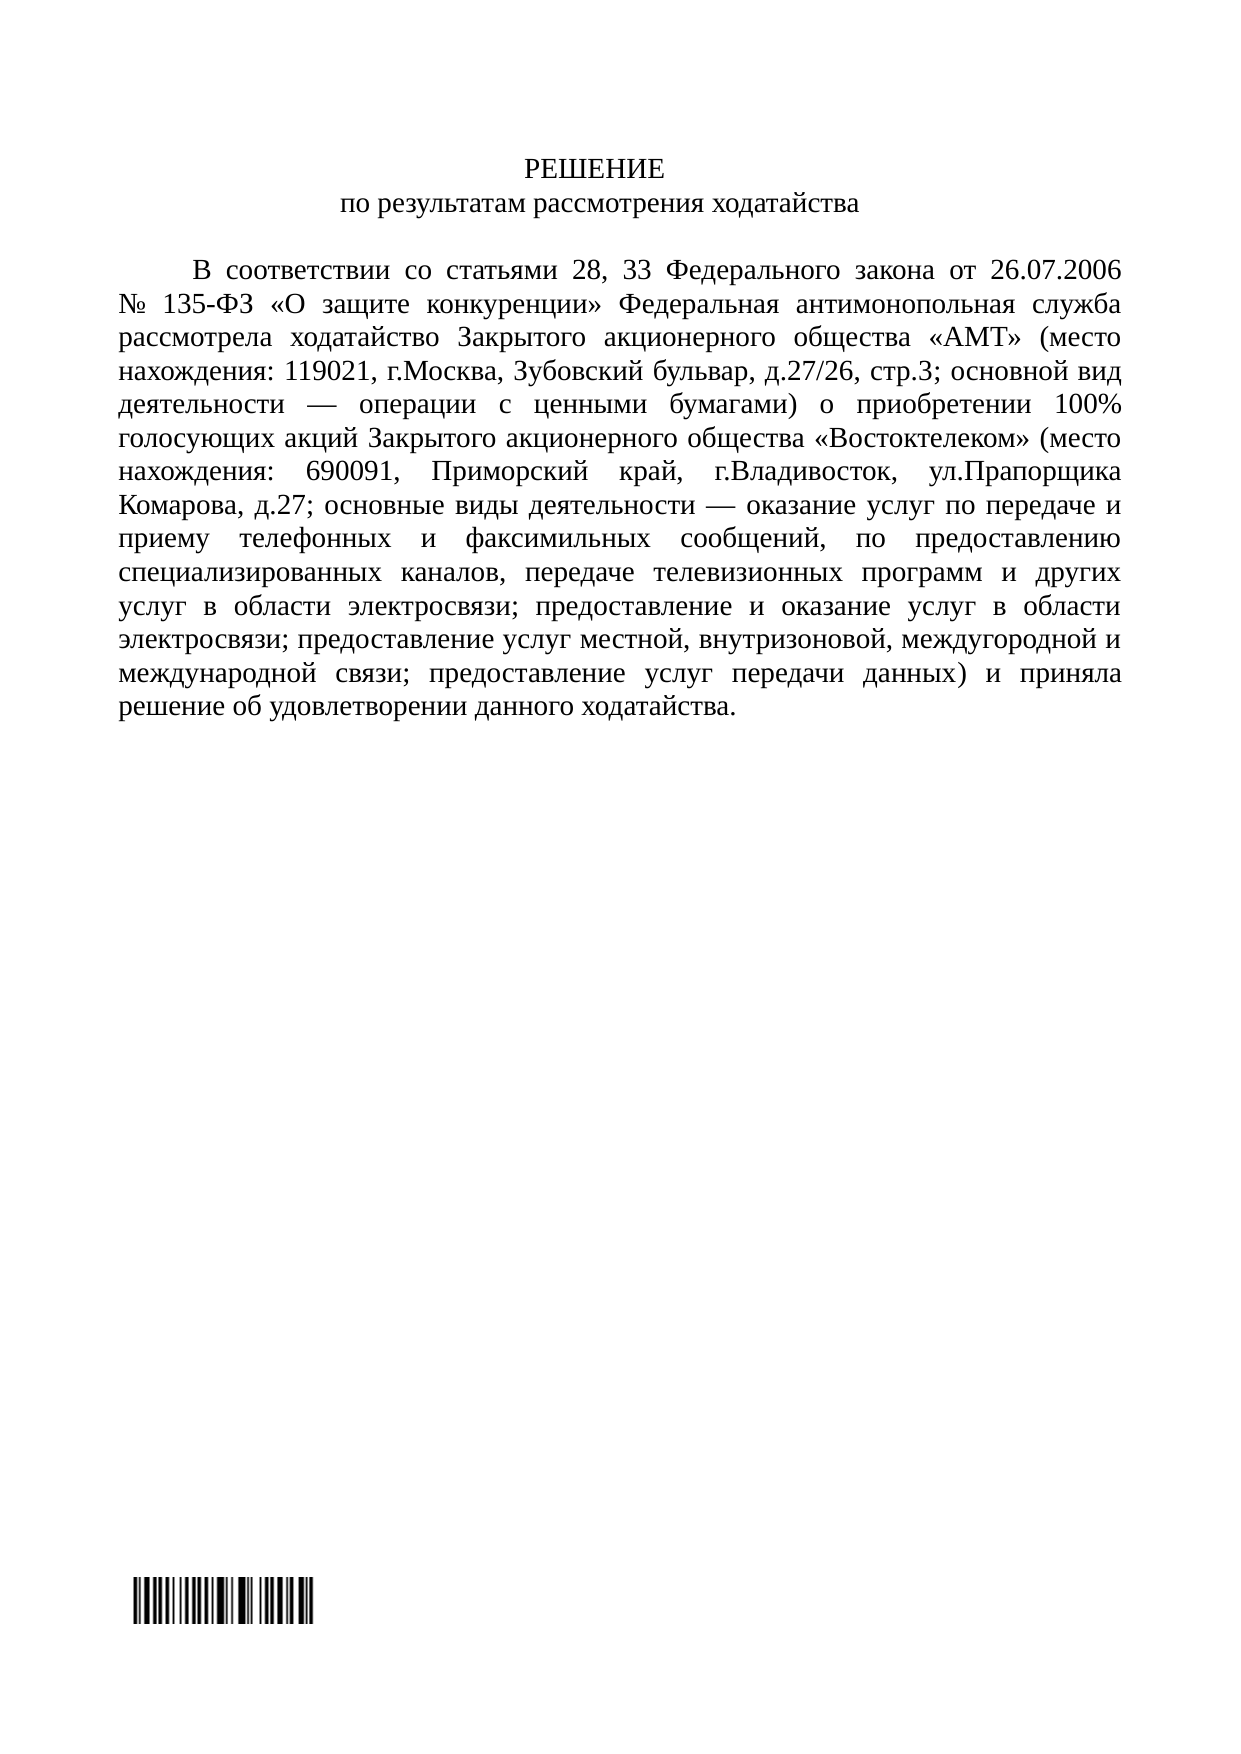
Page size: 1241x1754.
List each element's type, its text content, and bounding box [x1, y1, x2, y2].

text РЕШЕНИЕ [118, 152, 1122, 185]
picture [118, 1577, 331, 1624]
text В соответствии со статьями 28, 33 Федерального закона от 26.07.2006 № 135-ФЗ «О защите конкуренции» Федеральная антимонопольная служба рассмотрела ходатайство Закрытого акционерного общества «АМТ» (место нахождения: 119021, г.Москва, Зубовский бульвар, д.27/26, стр.3; основной вид деятельности — операции с ценными бумагами) о приобретении 100% голосующих акций Закрытого акционерного общества «Востоктелеком» (место нахождения: 690091, Приморский край, г.Владивосток, ул.Прапорщика Комарова, д.27; основные виды деятельности — оказание услуг по передаче и приему телефонных и факсимильных сообщений, по предоставлению специализированных каналов, передаче телевизионных программ и других услуг в области электросвязи; предоставление и оказание услуг в области электросвязи; предоставление услуг местной, внутризоновой, междугородной и международной связи; предоставление услуг передачи данных) и приняла решение об удовлетворении данного ходатайства. [118, 252, 1122, 722]
text по результатам рассмотрения ходатайства [118, 185, 1122, 219]
